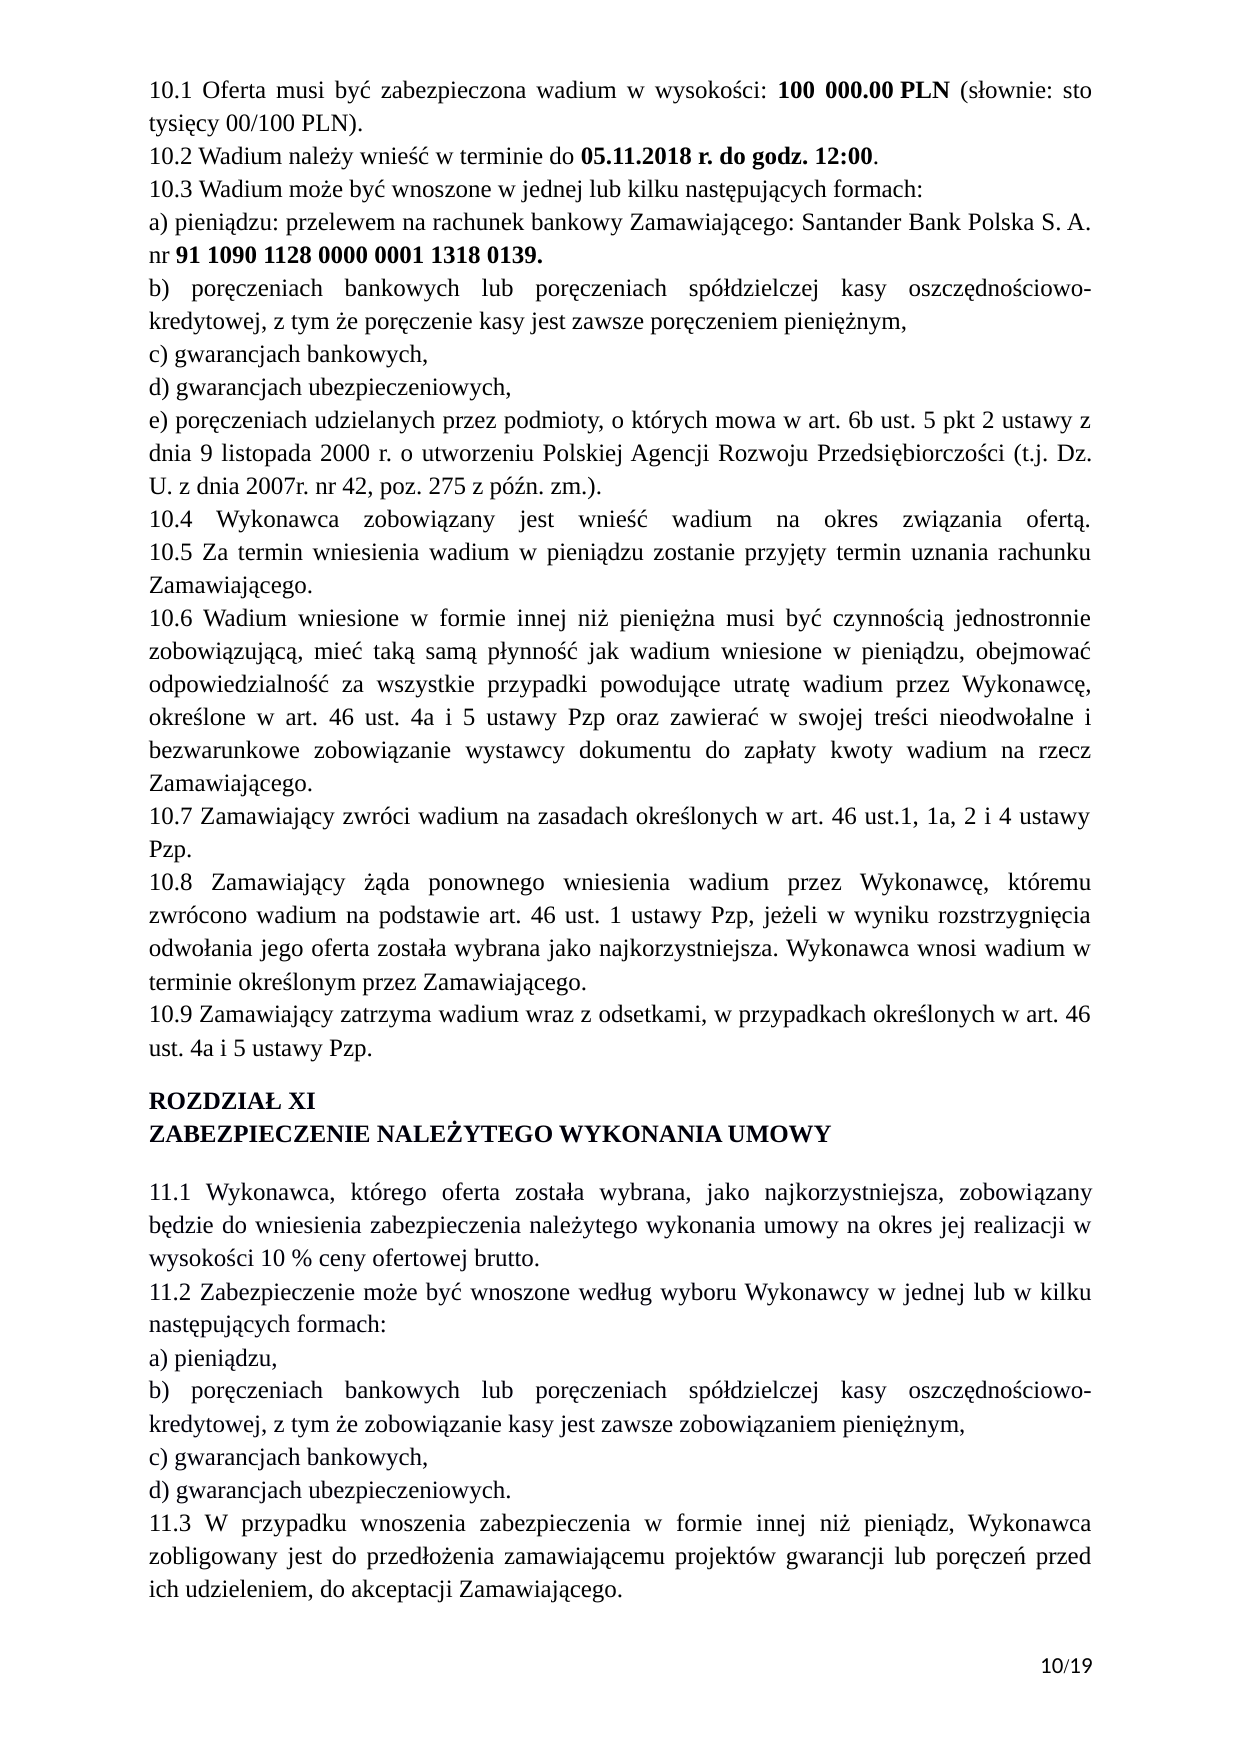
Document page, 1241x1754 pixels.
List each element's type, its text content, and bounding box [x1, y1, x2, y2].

text 10.9 Zamawiający zatrzyma wadium wraz z odsetkami, w przypadkach określonych w art. 46 ust. 4a i 5 ustawy Pzp. [148, 999, 1092, 1061]
text d) gwarancjach ubezpieczeniowych, [148, 372, 1092, 401]
text b) poręczeniach bankowych lub poręczeniach spółdzielczej kasy oszczędnościowo-kredytowej, z tym że poręczenie kasy jest zawsze poręczeniem pieniężnym, c) gwarancjach bankowych, [148, 273, 1092, 368]
text 10.2 Wadium należy wnieść w terminie do 05.11.2018 r. do godz. 12:00. [148, 141, 1092, 170]
text ZABEZPIECZENIE NALEŻYTEGO WYKONANIA UMOWY [148, 1119, 1092, 1148]
text a) pieniądzu, b) poręczeniach bankowych lub poręczeniach spółdzielczej kasy oszczędnościowo-kredytowej, z tym że zobowiązanie kasy jest zawsze zobowiązaniem pieniężnym, c) gwarancjach bankowych, d) gwarancjach ubezpieczeniowych. [148, 1343, 1092, 1503]
text 11.2 Zabezpieczenie może być wnoszone według wyboru Wykonawcy w jednej lub w kilku następujących formach: [148, 1277, 1092, 1338]
text 10.1 Oferta musi być zabezpieczona wadium w wysokości: 100 000.00 PLN (słownie: sto tysięcy 00/100 PLN). [148, 75, 1092, 137]
text 11.1 Wykonawca, którego oferta została wybrana, jako najkorzystniejsza, zobowiązany będzie do wniesienia zabezpieczenia należytego wykonania umowy na okres jej realizacji w wysokości 10 % ceny ofertowej brutto. [148, 1177, 1092, 1272]
text e) poręczeniach udzielanych przez podmioty, o których mowa w art. 6b ust. 5 pkt 2 ustawy z dnia 9 listopada 2000 r. o utworzeniu Polskiej Agencji Rozwoju Przedsiębiorczości (t.j. Dz. U. z dnia 2007r. nr 42, poz. 275 z późn. zm.). 10.4 Wykonawca zobowiązany jest wnieść wadium na okres związania ofertą. 10.5 Za termin wniesienia wadium w pieniądzu zostanie przyjęty termin uznania rachunku Zamawiającego. 10.6 Wadium wniesione w formie innej niż pieniężna musi być czynnością jednostronnie zobowiązującą, mieć taką samą płynność jak wadium wniesione w pieniądzu, obejmować odpowiedzialność za wszystkie przypadki powodujące utratę wadium przez Wykonawcę, określone w art. 46 ust. 4a i 5 ustawy Pzp oraz zawierać w swojej treści nieodwołalne i bezwarunkowe zobowiązanie wystawcy dokumentu do zapłaty kwoty wadium na rzecz Zamawiającego. 10.7 Zamawiający zwróci wadium na zasadach określonych w art. 46 ust.1, 1a, 2 i 4 ustawy Pzp. 10.8 Zamawiający żąda ponownego wniesienia wadium przez Wykonawcę, któremu zwrócono wadium na podstawie art. 46 ust. 1 ustawy Pzp, jeżeli w wyniku rozstrzygnięcia odwołania jego oferta została wybrana jako najkorzystniejsza. Wykonawca wnosi wadium w terminie określonym przez Zamawiającego. [148, 405, 1092, 995]
text 10.3 Wadium może być wnoszone w jednej lub kilku następujących formach: a) pieniądzu: przelewem na rachunek bankowy Zamawiającego: Santander Bank Polska S. A. nr 91 1090 1128 0000 0001 1318 0139. [148, 174, 1092, 269]
text ROZDZIAŁ XI [148, 1086, 1092, 1115]
text 11.3 W przypadku wnoszenia zabezpieczenia w formie innej niż pieniądz, Wykonawca zobligowany jest do przedłożenia zamawiającemu projektów gwarancji lub poręczeń przed ich udzieleniem, do akceptacji Zamawiającego. [148, 1508, 1092, 1602]
